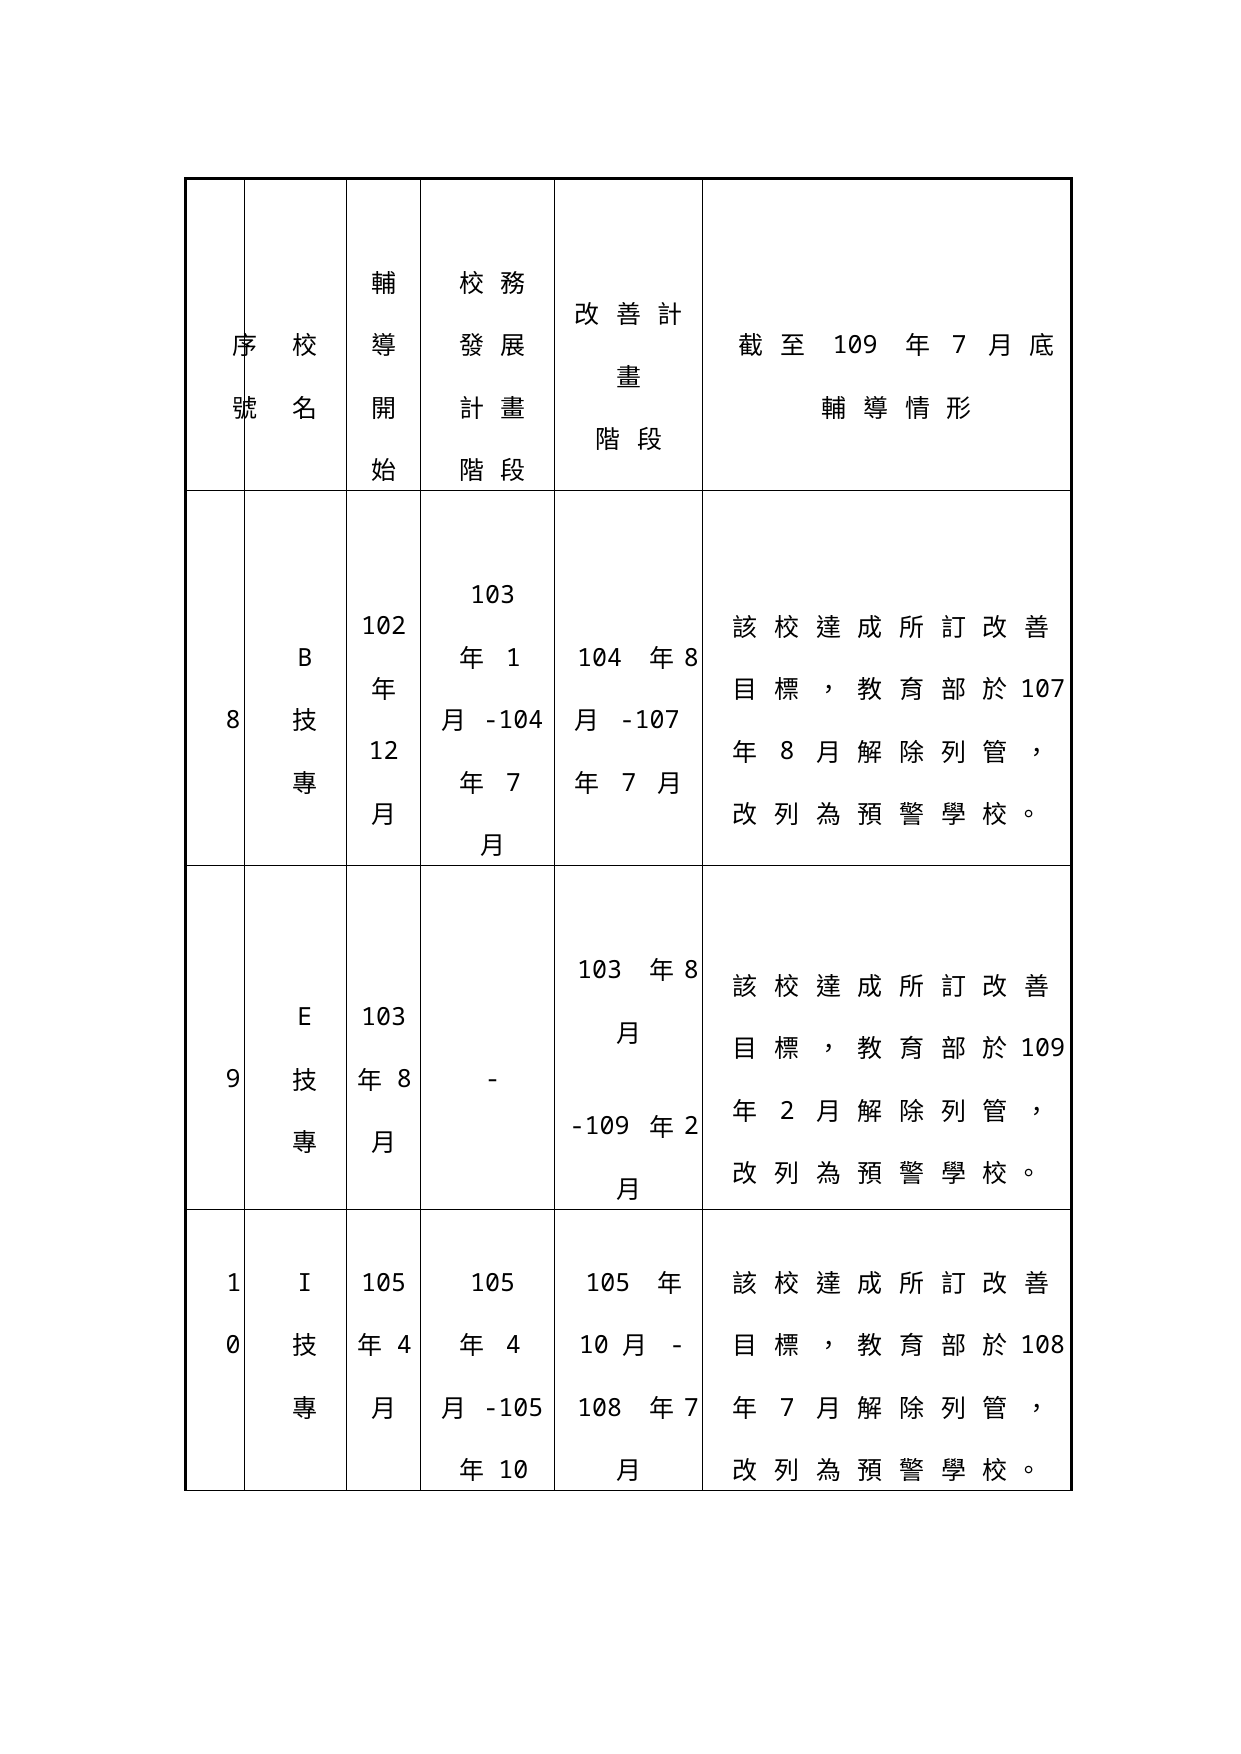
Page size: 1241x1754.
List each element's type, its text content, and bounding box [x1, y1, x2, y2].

table_cell 9 [187, 866, 244, 1208]
table_cell 103年1月-104年7月 [421, 491, 554, 865]
table_cell 104年8月-107年7月 [555, 491, 702, 865]
table_cell - [421, 866, 554, 1208]
table_header 改善計畫 階段 [555, 180, 702, 490]
table_cell B技專 [245, 491, 346, 865]
table_header 校務發展 計畫階段 [421, 180, 554, 490]
table_cell 103年8月 [347, 866, 420, 1208]
table_cell 103年8月 -109年2月 [555, 866, 702, 1208]
table_cell 105年10月-108年7月 [555, 1210, 702, 1490]
table_cell E技專 [245, 866, 346, 1208]
table_cell 105年4月-105年10 [421, 1210, 554, 1490]
table_cell 該校達成所訂改善目標，教育部於107年8月解除列管，改列為預警學校。 [703, 491, 1070, 865]
table_header 截至109年7月底輔導情形 [703, 180, 1070, 490]
table_cell 該校達成所訂改善目標，教育部於108年7月解除列管，改列為預警學校。 [703, 1210, 1070, 1490]
table_header 輔導開始 [347, 180, 420, 490]
table_cell 8 [187, 491, 244, 865]
table_cell 102年12月 [347, 491, 420, 865]
table_cell 10 [187, 1210, 244, 1490]
table_header 校名 [245, 180, 346, 490]
table_cell 105年4月 [347, 1210, 420, 1490]
table_cell 該校達成所訂改善目標，教育部於109年2月解除列管，改列為預警學校。 [703, 866, 1070, 1208]
table_cell I技專 [245, 1210, 346, 1490]
table_header 序號 [187, 180, 244, 490]
